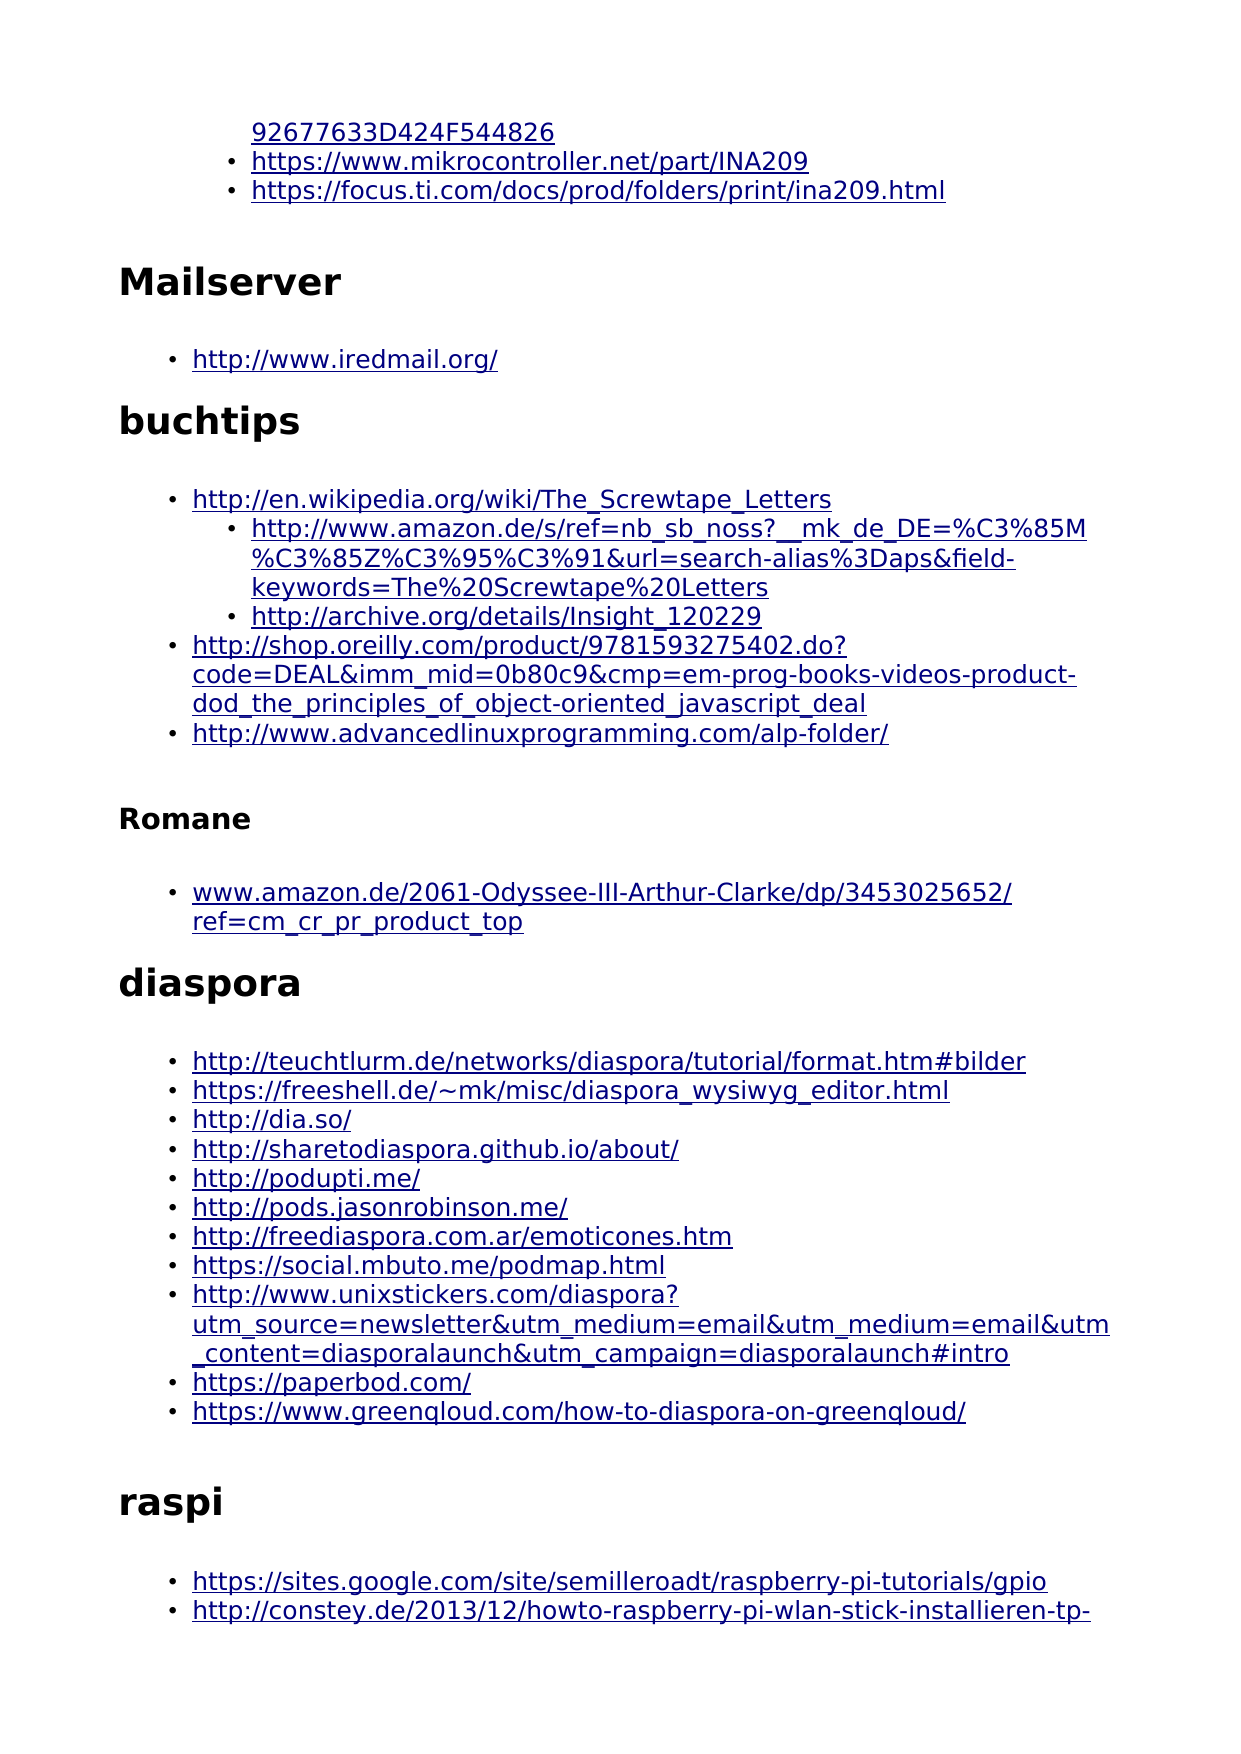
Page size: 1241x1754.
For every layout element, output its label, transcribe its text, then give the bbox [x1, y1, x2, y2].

list https://www.greenqloud.com/how-to-diaspora-on-greenqloud/ [177, 1397, 1122, 1427]
list http://en.wikipedia.org/wiki/The_Screwtape_Letters [177, 486, 1122, 515]
list https://social.mbuto.me/podmap.html [177, 1252, 1122, 1281]
subtitle diaspora [118, 962, 1122, 1005]
list http://podupti.me/ [177, 1164, 1122, 1193]
list http://www.unixstickers.com/diaspora?utm_source=newsletter&utm_medium=email&utm_medium=email&utm_content=diasporalaunch&utm_campaign=diasporalaunch#intro [177, 1281, 1122, 1368]
list http://freediaspora.com.ar/emoticones.htm [177, 1222, 1122, 1252]
list http://shop.oreilly.com/product/9781593275402.do?code=DEAL&imm_mid=0b80c9&cmp=em-prog-books-videos-product-dod_the_principles_of_object-oriented_javascript_deal [177, 631, 1122, 719]
list http://www.iredmail.org/ [177, 346, 1122, 375]
subtitle Mailserver [118, 260, 1122, 304]
list http://dia.so/ [177, 1106, 1122, 1135]
list 92677633D424F544826 [236, 118, 1122, 147]
list https://sites.google.com/site/semilleroadt/raspberry-pi-tutorials/gpio [177, 1567, 1122, 1596]
list http://www.amazon.de/s/ref=nb_sb_noss?__mk_de_DE=%C3%85M%C3%85Z%C3%95%C3%91&url=search-alias%3Daps&field-keywords=The%20Screwtape%20Letters [236, 515, 1122, 602]
list http://sharetodiaspora.github.io/about/ [177, 1135, 1122, 1164]
subtitle Romane [118, 802, 1122, 836]
list http://constey.de/2013/12/howto-raspberry-pi-wlan-stick-installieren-tp- [177, 1596, 1122, 1625]
list http://pods.jasonrobinson.me/ [177, 1193, 1122, 1222]
list http://archive.org/details/Insight_120229 [236, 602, 1122, 631]
list http://www.advancedlinuxprogramming.com/alp-folder/ [177, 719, 1122, 748]
list http://teuchtlurm.de/networks/diaspora/tutorial/format.htm#bilder [177, 1047, 1122, 1077]
list https://freeshell.de/~mk/misc/diaspora_wysiwyg_editor.html [177, 1077, 1122, 1106]
subtitle buchtips [118, 400, 1122, 443]
list https://www.mikrocontroller.net/part/INA209 [236, 147, 1122, 176]
list www.amazon.de/2061-Odyssee-III-Arthur-Clarke/dp/3453025652/ref=cm_cr_pr_product_top [177, 878, 1122, 937]
list https://paperbod.com/ [177, 1368, 1122, 1397]
list https://focus.ti.com/docs/prod/folders/print/ina209.html [236, 176, 1122, 206]
subtitle raspi [118, 1481, 1122, 1525]
